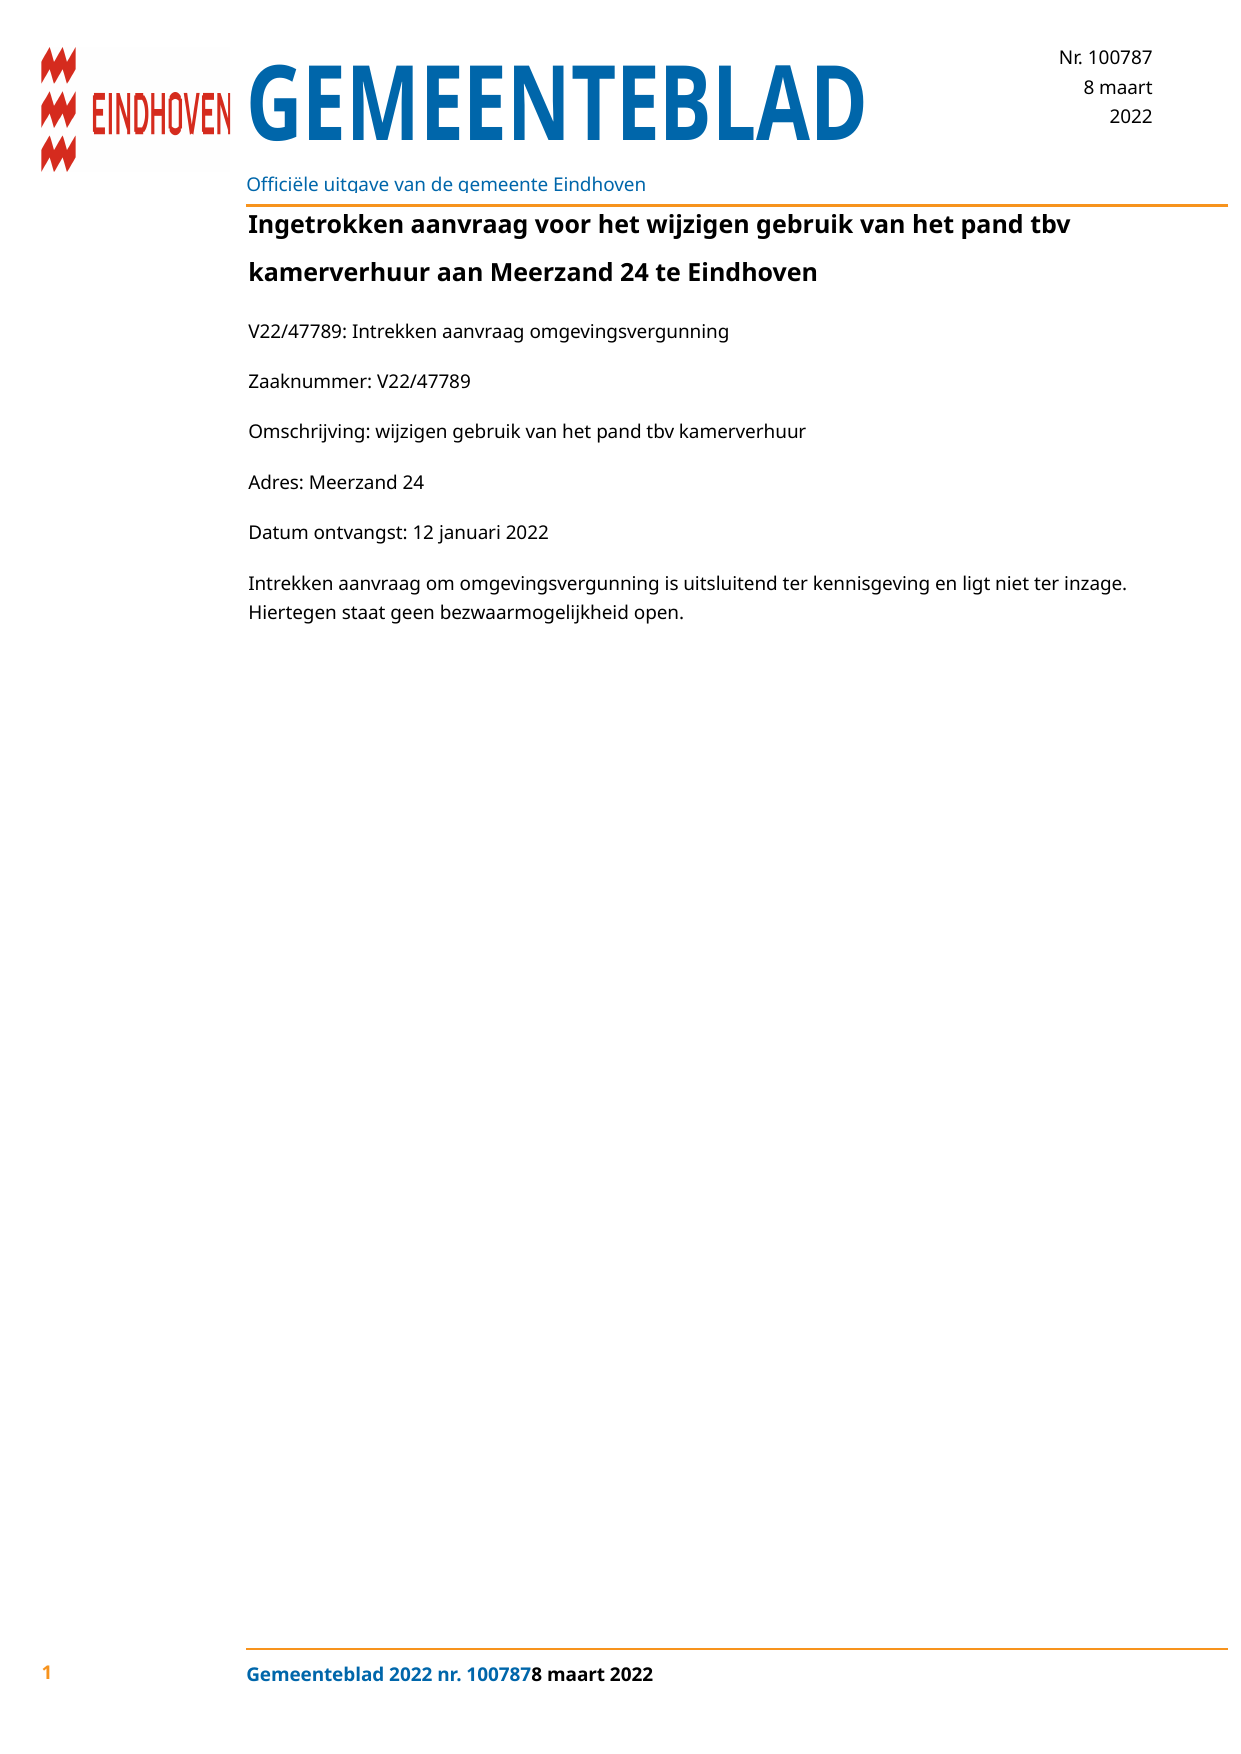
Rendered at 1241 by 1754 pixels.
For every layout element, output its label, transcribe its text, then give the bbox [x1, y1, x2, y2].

text Adres: Meerzand 24 [248, 469, 1152, 495]
text V22/47789: Intrekken aanvraag omgevingsvergunning [248, 318, 1152, 344]
text Ingetrokken aanvraag voor het wijzigen gebruik van het pand tbv kamerverhuur aan Meerzand 24 te Eindhoven [248, 207, 1152, 288]
text Datum ontvangst: 12 januari 2022 [248, 519, 1152, 545]
text Omschrijving: wijzigen gebruik van het pand tbv kamerverhuur [248, 419, 1152, 444]
text Zaaknummer: V22/47789 [248, 368, 1152, 394]
text Intrekken aanvraag om omgevingsvergunning is uitsluitend ter kennisgeving en ligt niet ter inzage. Hiertegen staat geen bezwaarmogelijkheid open. [248, 570, 1152, 625]
picture [41, 47, 231, 172]
